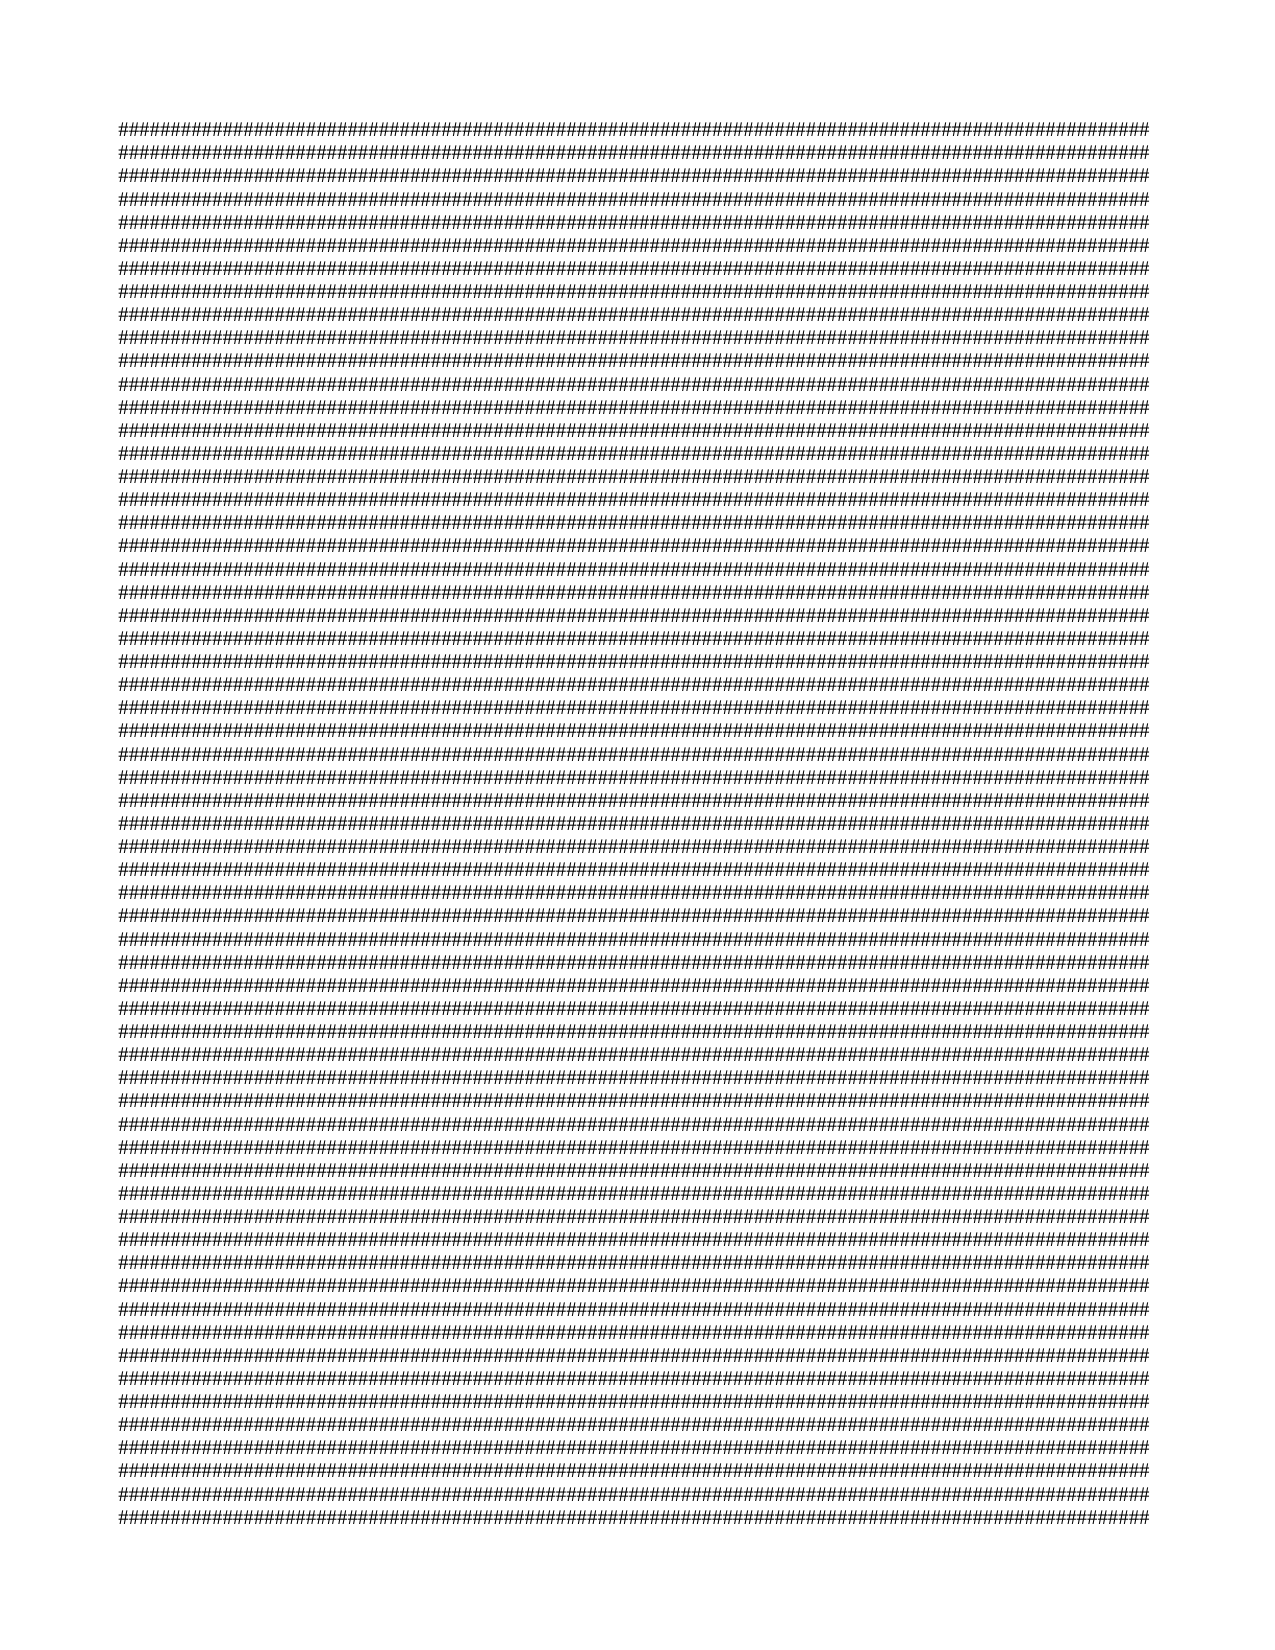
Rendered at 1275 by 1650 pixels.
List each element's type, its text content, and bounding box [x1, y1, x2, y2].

text ################################################################################################################################################################################################################################################################################################################################################################################################################################################################################################################################################################################################################################################################################################################################################################################################################################################################################################################################################################################################################################################################################################################################################################################################################################################################################################################################################################################################################################################################################################################################################################################################################################################################################################################################################################################################################################################################################################################################################################################################################################################################################################################################################################################################################################################################################################################################################################################################################################################################################################################################################################################################################################################################################################################################################################################# [118, 904, 1157, 1529]
text ###################################################################################################################################################################################################################################################################################################################################################################################################################################################################################################################################################################################################################################################################################################################################################################################################################################################################################################################################################################################################################################################################################################################################################################################################################################################################################################################################################################################################################################################################################################################################################################################################################################################################################################################################################################################################################################################################################################################################################################################################################################################################################################################################################################################################################################################################################################################################################################################################################################################################################################################################################################################################################################################################################################################################################################################################################################################################################################################################################################################################################################################################################################################################################################################################################################################################################################################################################################################################################################################################################################### [118, 118, 1157, 904]
